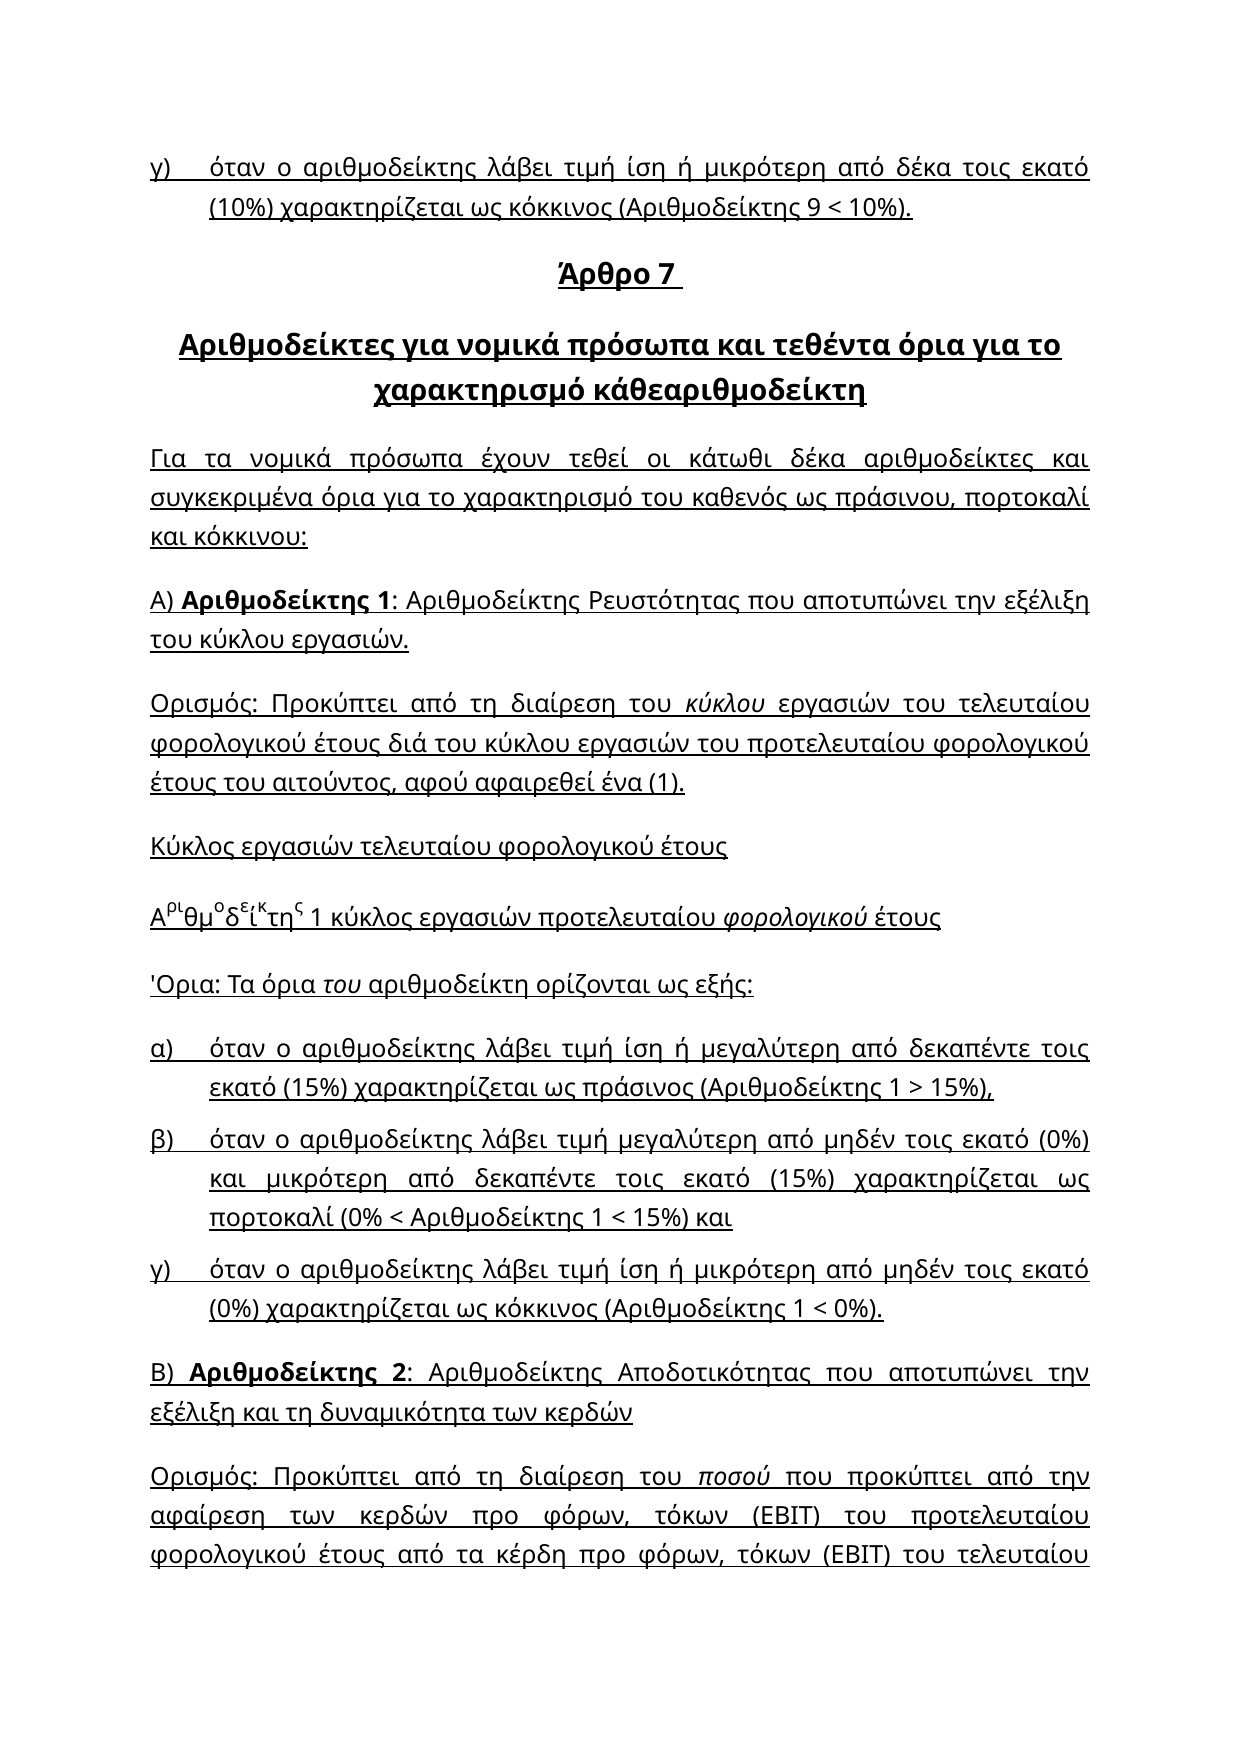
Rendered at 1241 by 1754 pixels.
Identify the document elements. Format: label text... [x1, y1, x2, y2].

text συγκεκριμένα όρια για το χαρακτηρισμό του καθενός ως πράσινου, πορτοκαλί [150, 471, 1090, 508]
text Β) Αριθμοδείκτης 2: Αριθμοδείκτης Αποδοτικότητας που αποτυπώνει την [150, 1355, 1090, 1384]
text Α) Αριθμοδείκτης 1: Αριθμοδείκτης Ρευστότητας που αποτυπώνει την εξέλιξη [150, 583, 1090, 612]
subtitle Άρθρο 7 [150, 253, 1090, 293]
text Κύκλος εργασιών τελευταίου φορολογικού έτους [150, 828, 1090, 863]
list α) όταν ο αριθμοδείκτης λάβει τιμή ίση ή μεγαλύτερη από δεκαπέντε τοις [150, 1031, 1090, 1060]
list γ) όταν ο αριθμοδείκτης λάβει τιμή ίση ή μικρότερη από δέκα τοις εκατό [150, 150, 1090, 179]
text Ορισμός: Προκύπτει από τη διαίρεση του ποσού που προκύπτει από την [150, 1458, 1090, 1487]
list γ) όταν ο αριθμοδείκτης λάβει τιμή ίση ή μικρότερη από μηδέν τοις εκατό [150, 1252, 1090, 1281]
text του κύκλου εργασιών. [150, 613, 1090, 656]
list β) όταν ο αριθμοδείκτης λάβει τιμή μεγαλύτερη από μηδέν τοις εκατό (0%) [150, 1122, 1090, 1151]
text εξέλιξη και τη δυναμικότητα των κερδών [150, 1386, 1090, 1428]
text Ορισμός: Προκύπτει από τη διαίρεση του κύκλου εργασιών του τελευταίου [150, 686, 1090, 715]
text έτους του αιτούντος, αφού αφαιρεθεί ένα (1). [150, 756, 1090, 798]
list (10%) χαρακτηρίζεται ως κόκκινος (Αριθμοδείκτης 9 < 10%). [150, 181, 1090, 223]
text Για τα νομικά πρόσωπα έχουν τεθεί οι κάτωθι δέκα αριθμοδείκτες και [150, 440, 1090, 469]
list (0%) χαρακτηρίζεται ως κόκκινος (Αριθμοδείκτης 1 < 0%). [150, 1282, 1090, 1325]
list εκατό (15%) χαρακτηρίζεται ως πράσινος (Αριθμοδείκτης 1 > 15%), [150, 1062, 1090, 1104]
list και μικρότερη από δεκαπέντε τοις εκατό (15%) χαρακτηρίζεται ως πορτοκαλί (0% < Αριθμοδείκτης 1 < 15%) και [150, 1152, 1090, 1234]
text αφαίρεση των κερδών προ φόρων, τόκων (ΕΒΙΤ) του προτελευταίου [150, 1489, 1090, 1526]
text 'Ορια: Τα όρια του αριθμοδείκτη ορίζονται ως εξής: [150, 967, 1090, 1001]
text και κόκκινου: [150, 510, 1090, 553]
subtitle Αριθμοδείκτες για νομικά πρόσωπα και τεθέντα όρια για το χαρακτηρισμό κάθεαριθμοδείκτη [150, 324, 1090, 409]
text φορολογικού έτους διά του κύκλου εργασιών του προτελευταίου φορολογικού [150, 717, 1090, 754]
text φορολογικού έτους από τα κέρδη προ φόρων, τόκων (ΕΒΙΤ) του τελευταίου [150, 1528, 1090, 1566]
text Αριθμοδείκτης 1 κύκλος εργασιών προτελευταίου φορολογικού έτους [150, 893, 1090, 935]
